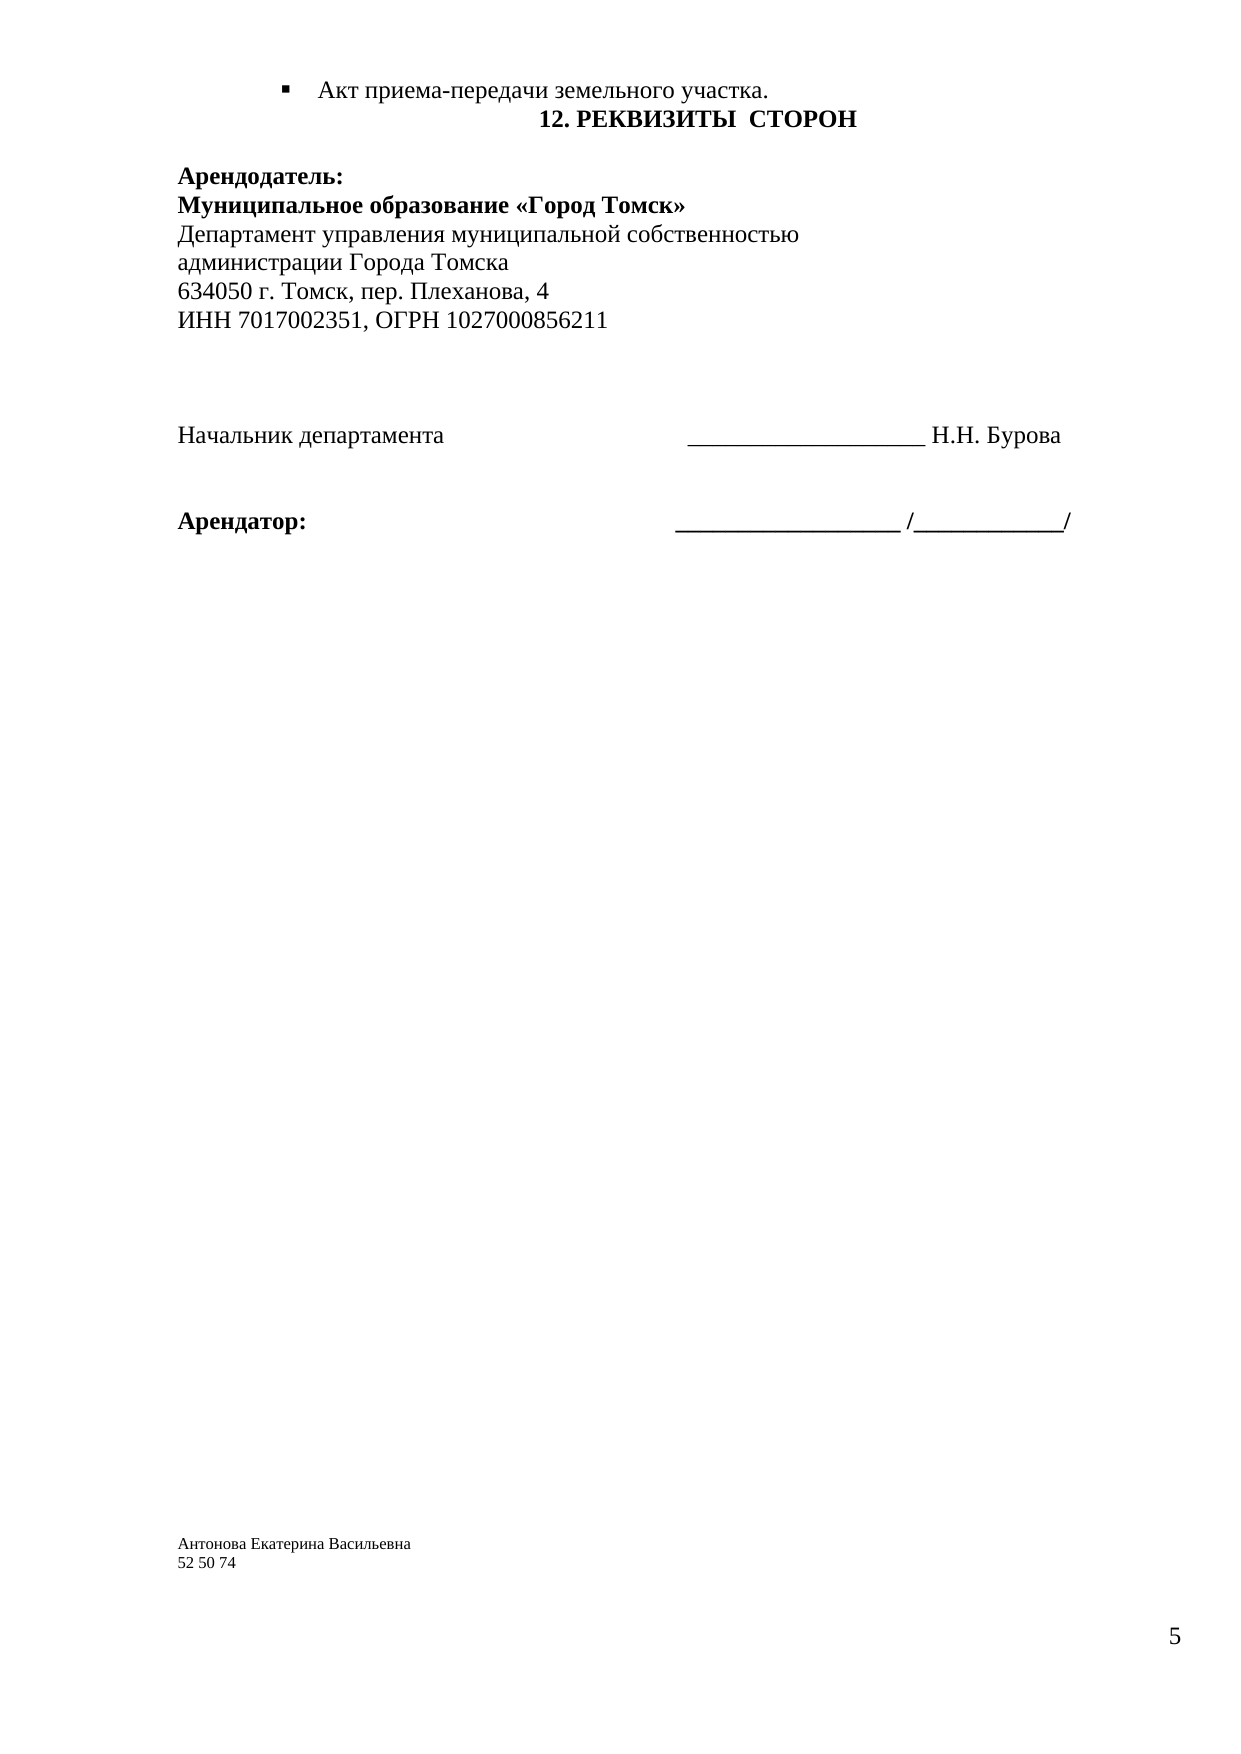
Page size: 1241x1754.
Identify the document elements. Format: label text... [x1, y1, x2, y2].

text ИНН 7017002351, ОГРН 1027000856211 [177, 305, 1181, 334]
text 52 50 74 [177, 1553, 1181, 1572]
text Начальник департамента ___________________ Н.Н. Бурова [177, 420, 1181, 449]
list Акт приема-передачи земельного участка. [280, 75, 1181, 104]
text Департамент управления муниципальной собственностью [177, 219, 1181, 247]
text Муниципальное образование «Город Томск» [177, 190, 1181, 219]
text Арендодатель: [177, 161, 1181, 190]
text 634050 г. Томск, пер. Плеханова, 4 [177, 276, 1181, 305]
list РЕКВИЗИТЫ СТОРОН [215, 104, 1181, 132]
text Арендатор: __________________ /____________/ [177, 506, 1181, 535]
text администрации Города Томска [177, 247, 1181, 276]
text Антонова Екатерина Васильевна [177, 1534, 1181, 1553]
